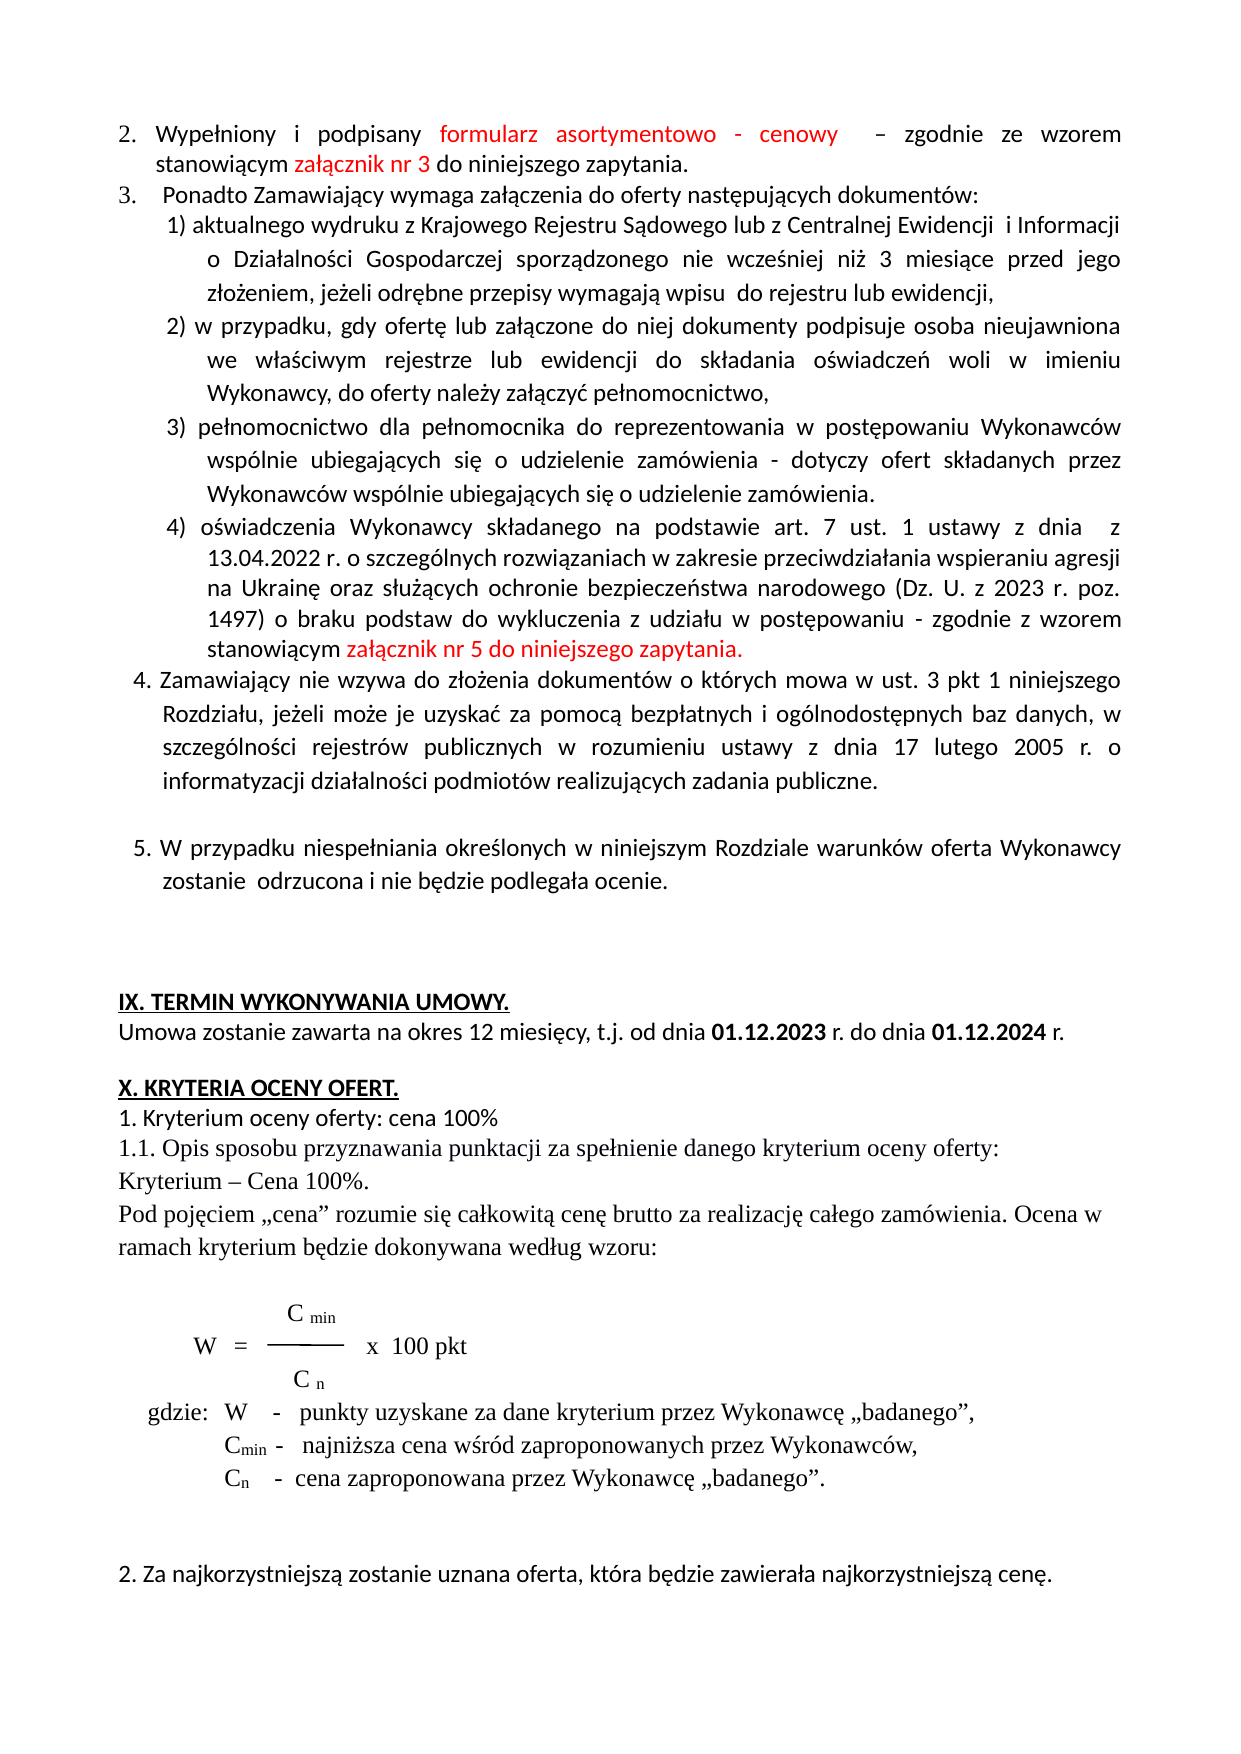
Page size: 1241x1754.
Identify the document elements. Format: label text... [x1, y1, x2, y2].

text C min [118, 1298, 1122, 1327]
table_cell Cmin - najniższa cena wśród zaproponowanych przez Wykonawców, [223, 1430, 1157, 1463]
text Umowa zostanie zawarta na okres 12 miesięcy, t.j. od dnia 01.12.2023 r. do dnia 01.12.2024 r. [118, 1016, 1122, 1047]
text 1) aktualnego wydruku z Krajowego Rejestru Sądowego lub z Centralnej Ewidencji i Informacji o Działalności Gospodarczej sporządzonego nie wcześniej niż 3 miesiące przed jego złożeniem, jeżeli odrębne przepisy wymagają wpisu do rejestru lub ewidencji, [166, 210, 1122, 307]
text 2) w przypadku, gdy ofertę lub załączone do niej dokumenty podpisuje osoba nieujawniona we właściwym rejestrze lub ewidencji do składania oświadczeń woli w imieniu Wykonawcy, do oferty należy załączyć pełnomocnictwo, [166, 310, 1122, 408]
text 1.1. Opis sposobu przyznawania punktacji za spełnienie danego kryterium oceny oferty: [118, 1133, 1122, 1162]
text Pod pojęciem „cena” rozumie się całkowitą cenę brutto za realizację całego zamówienia. Ocena w ramach kryterium będzie dokonywana według wzoru: [118, 1199, 1122, 1261]
table_cell [134, 1463, 223, 1529]
text Kryterium – Cena 100%. [118, 1166, 1122, 1195]
text 4. Zamawiający nie wzywa do złożenia dokumentów o których mowa w ust. 3 pkt 1 niniejszego Rozdziału, jeżeli może je uzyskać za pomocą bezpłatnych i ogólnodostępnych baz danych, w szczególności rejestrów publicznych w rozumieniu ustawy z dnia 17 lutego 2005 r. o informatyzacji działalności podmiotów realizujących zadania publiczne. [133, 664, 1122, 795]
text W = x 100 pkt [118, 1331, 1122, 1360]
list Ponadto Zamawiający wymaga załączenia do oferty następujących dokumentów: [118, 179, 1122, 210]
text 2. Za najkorzystniejszą zostanie uznana oferta, która będzie zawierała najkorzystniejszą cenę. [118, 1558, 1122, 1589]
text 5. W przypadku niespełniania określonych w niniejszym Rozdziale warunków oferta Wykonawcy zostanie odrzucona i nie będzie podlegała ocenie. [133, 832, 1122, 896]
text 1. Kryterium oceny oferty: cena 100% [118, 1103, 1122, 1133]
table_header gdzie: [134, 1397, 223, 1430]
text C n [118, 1364, 1122, 1393]
text 4) oświadczenia Wykonawcy składanego na podstawie art. 7 ust. 1 ustawy z dnia z 13.04.2022 r. o szczególnych rozwiązaniach w zakresie przeciwdziałania wspieraniu agresji na Ukrainę oraz służących ochronie bezpieczeństwa narodowego (Dz. U. z 2023 r. poz. 1497) o braku podstaw do wykluczenia z udziału w postępowaniu - zgodnie z wzorem stanowiącym załącznik nr 5 do niniejszego zapytania. [166, 512, 1122, 664]
table_cell [134, 1430, 223, 1463]
table_cell Cn - cena zaproponowana przez Wykonawcę „badanego”. [223, 1463, 1157, 1529]
table_header W - punkty uzyskane za dane kryterium przez Wykonawcę „badanego”, [223, 1397, 1157, 1430]
text 3) pełnomocnictwo dla pełnomocnika do reprezentowania w postępowaniu Wykonawców wspólnie ubiegających się o udzielenie zamówienia - dotyczy ofert składanych przez Wykonawców wspólnie ubiegających się o udzielenie zamówienia. [166, 411, 1122, 508]
list Wypełniony i podpisany formularz asortymentowo - cenowy – zgodnie ze wzorem stanowiącym załącznik nr 3 do niniejszego zapytania. [118, 118, 1122, 179]
text X. KRYTERIA OCENY OFERT. [118, 1072, 1122, 1103]
text IX. TERMIN WYKONYWANIA UMOWY. [118, 986, 1122, 1016]
